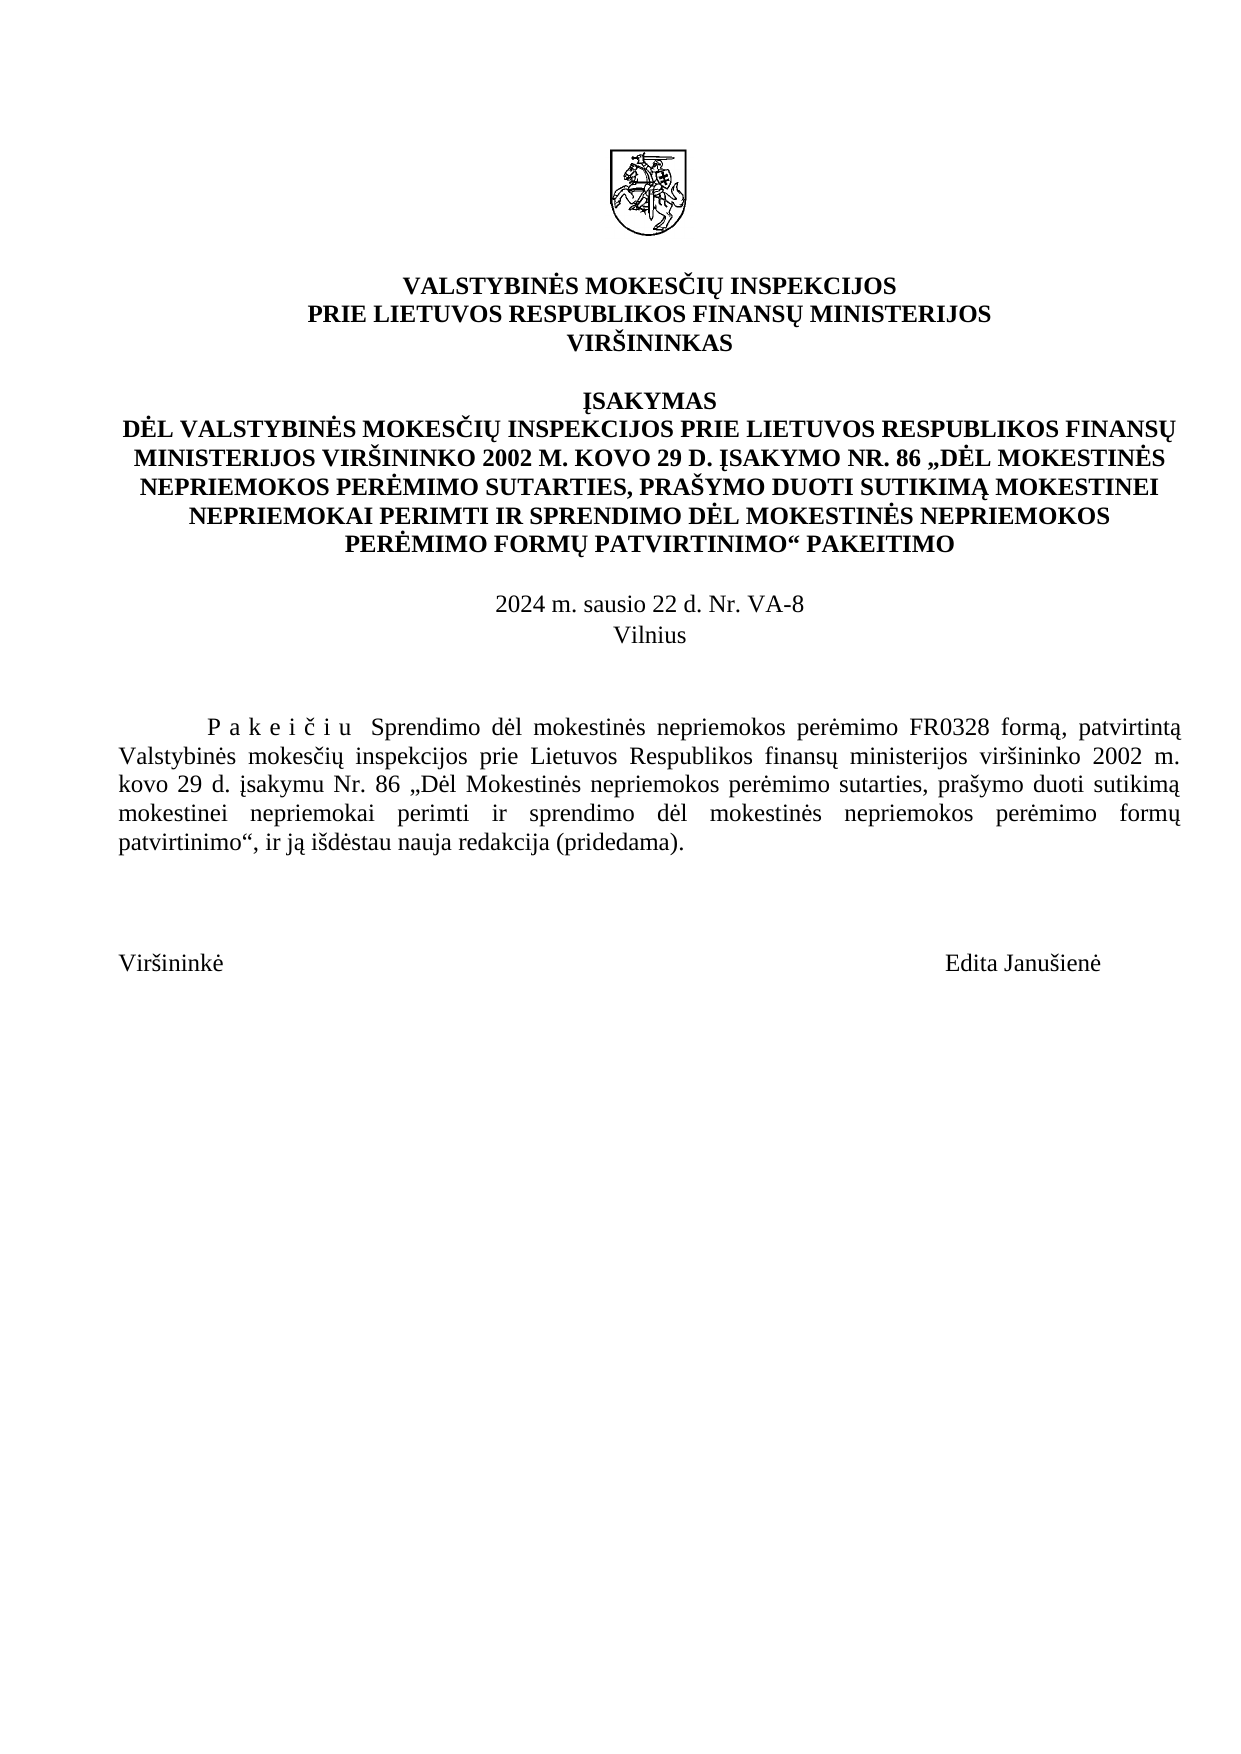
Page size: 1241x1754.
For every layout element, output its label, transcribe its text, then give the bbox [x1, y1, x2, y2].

text 2024 m. sausio 22 d. Nr. VA-8 [118, 589, 1181, 618]
text ĮSAKYMAS [118, 386, 1181, 414]
text VIRŠININKAS [118, 328, 1181, 357]
text VALSTYBINĖS MOKESČIŲ INSPEKCIJOS [118, 271, 1181, 299]
text PRIE LIETUVOS RESPUBLIKOS FINANSŲ MINISTERIJOS [118, 299, 1181, 328]
text DĖL VALSTYBINĖS MOKESČIŲ INSPEKCIJOS PRIE LIETUVOS RESPUBLIKOS FINANSŲ MINISTERIJOS VIRŠININKO 2002 M. KOVO 29 D. ĮSAKYMO NR. 86 „DĖL MOKESTINĖS NEPRIEMOKOS PERĖMIMO SUTARTIES, PRAŠYMO DUOTI SUTIKIMĄ MOKESTINEI NEPRIEMOKAI PERIMTI IR SPRENDIMO DĖL MOKESTINĖS NEPRIEMOKOS PERĖMIMO FORMŲ PATVIRTINIMO“ PAKEITIMO [118, 414, 1181, 558]
text Viršininkė Edita Janušienė [118, 948, 1181, 977]
text Pakeičiu Sprendimo dėl mokestinės nepriemokos perėmimo FR0328 formą, patvirtintą Valstybinės mokesčių inspekcijos prie Lietuvos Respublikos finansų ministerijos viršininko 2002 m. kovo 29 d. įsakymu Nr. 86 „Dėl Mokestinės nepriemokos perėmimo sutarties, prašymo duoti sutikimą mokestinei nepriemokai perimti ir sprendimo dėl mokestinės nepriemokos perėmimo formų patvirtinimo“, ir ją išdėstau nauja redakcija (pridedama). [118, 712, 1181, 856]
text Vilnius [118, 620, 1181, 648]
